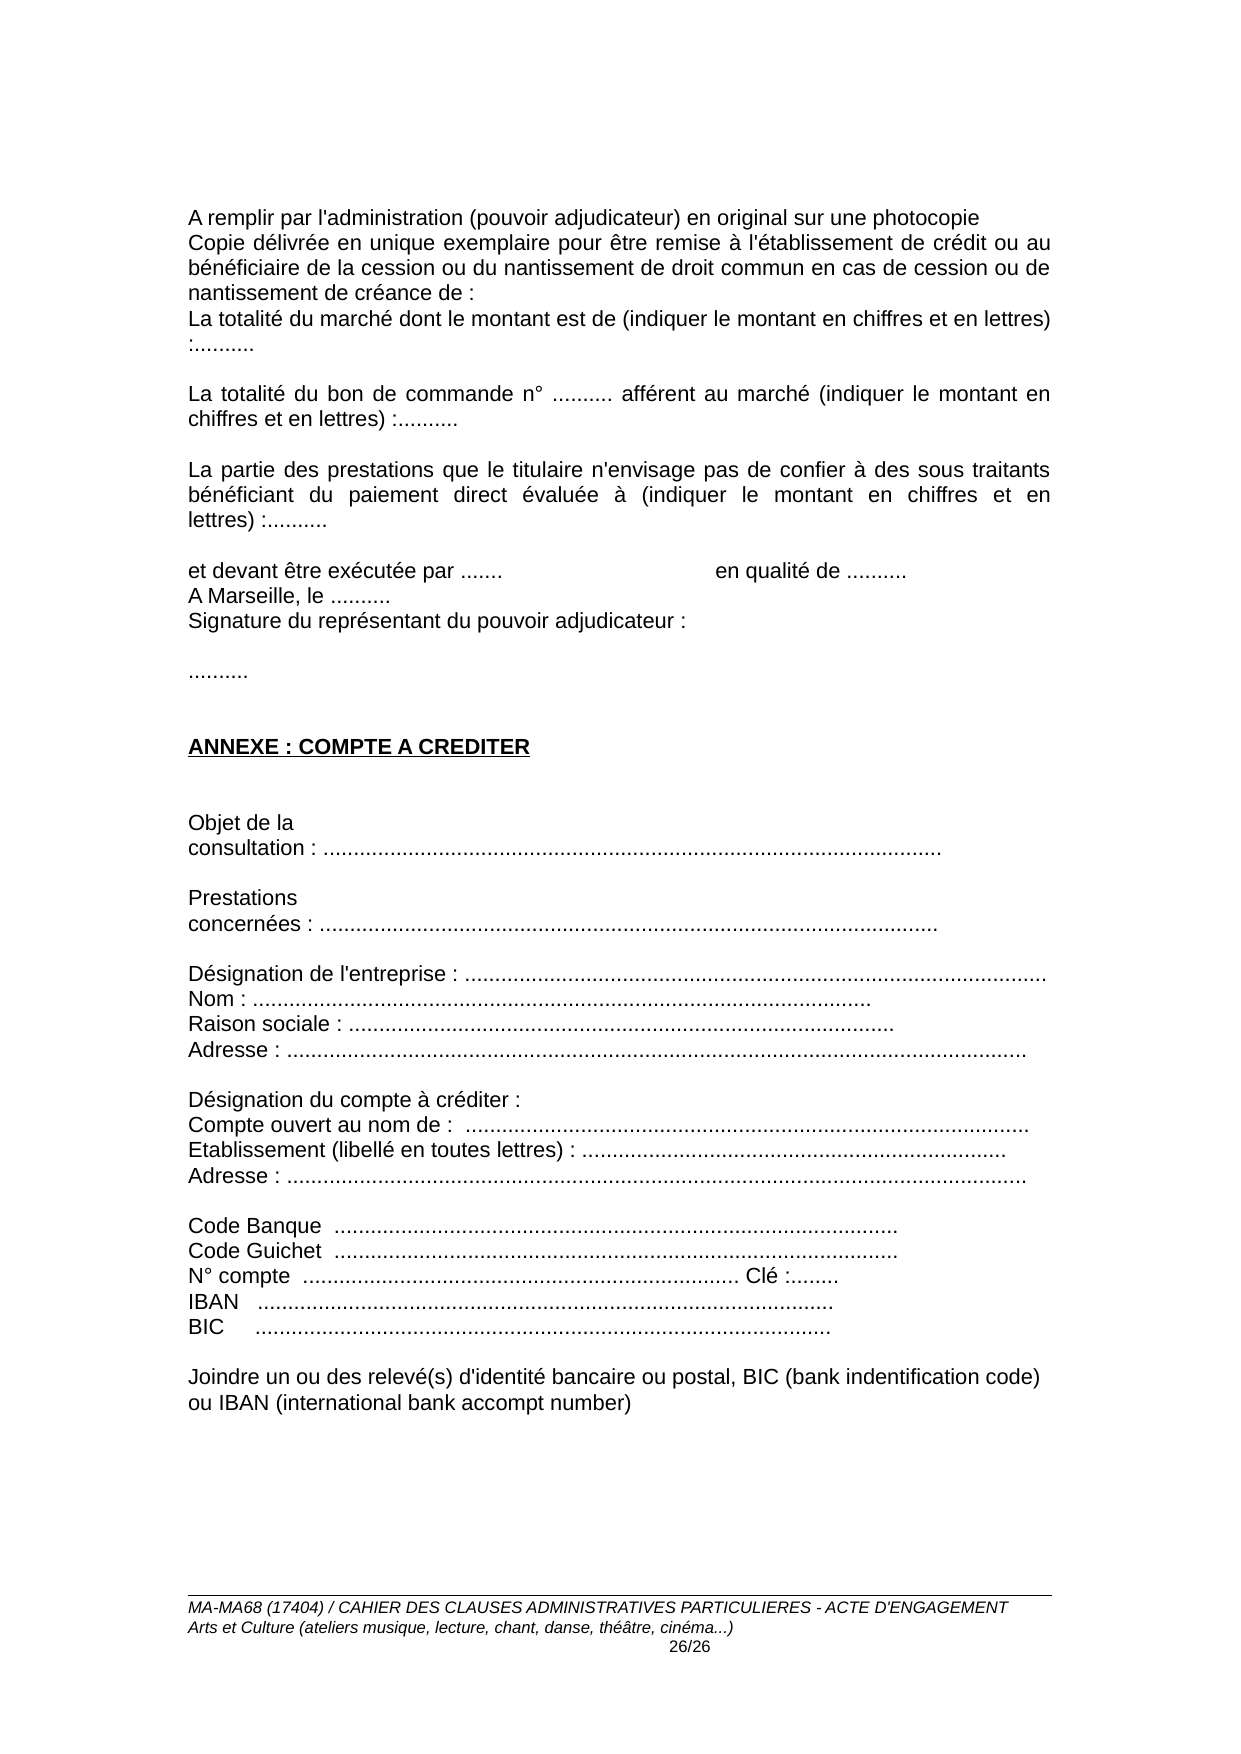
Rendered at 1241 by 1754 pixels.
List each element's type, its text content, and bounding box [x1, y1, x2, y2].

text Désignation du compte à créditer : [188, 1087, 1052, 1112]
text A Marseille, le .......... [188, 583, 1052, 608]
text et devant être exécutée par ....... en qualité de .......... [188, 557, 1052, 583]
text Etablissement (libellé en toutes lettres) : ...................................................................... [188, 1137, 1052, 1162]
text Raison sociale : .......................................................................................... [188, 1011, 1052, 1036]
text Code Guichet ............................................................................................. [188, 1238, 1052, 1263]
text Objet de la consultation : ...................................................................................................... [188, 809, 1052, 860]
text IBAN ............................................................................................... [188, 1288, 1052, 1314]
text La totalité du bon de commande n° .......... afférent au marché (indiquer le montant en chiffres et en lettres) :.......... [188, 381, 1052, 431]
text Copie délivrée en unique exemplaire pour être remise à l'établissement de crédit ou au bénéficiaire de la cession ou du nantissement de droit commun en cas de cession ou de nantissement de créance de : [188, 230, 1052, 305]
text Nom : ...................................................................................................... [188, 986, 1052, 1011]
text N° compte ........................................................................ Clé :........ [188, 1263, 1052, 1288]
text Adresse : .......................................................................................................................... [188, 1036, 1052, 1062]
text Code Banque ............................................................................................. [188, 1213, 1052, 1238]
text ANNEXE : COMPTE A CREDITER [188, 734, 1052, 759]
text La totalité du marché dont le montant est de (indiquer le montant en chiffres et en lettres) :.......... [188, 305, 1052, 356]
text Adresse : .......................................................................................................................... [188, 1162, 1052, 1188]
text A remplir par l'administration (pouvoir adjudicateur) en original sur une photocopie [188, 204, 1052, 230]
text Prestations concernées : ...................................................................................................... [188, 885, 1052, 936]
text Compte ouvert au nom de : ............................................................................................. [188, 1112, 1052, 1137]
text .......... [188, 658, 1052, 683]
text Désignation de l'entreprise : ................................................................................................ [188, 961, 1052, 986]
text BIC ............................................................................................... [188, 1314, 1052, 1339]
text La partie des prestations que le titulaire n'envisage pas de confier à des sous traitants bénéficiant du paiement direct évaluée à (indiquer le montant en chiffres et en lettres) :.......... [188, 457, 1052, 532]
text Joindre un ou des relevé(s) d'identité bancaire ou postal, BIC (bank indentification code) ou IBAN (international bank accompt number) [188, 1364, 1052, 1414]
text Signature du représentant du pouvoir adjudicateur : [188, 608, 1052, 633]
